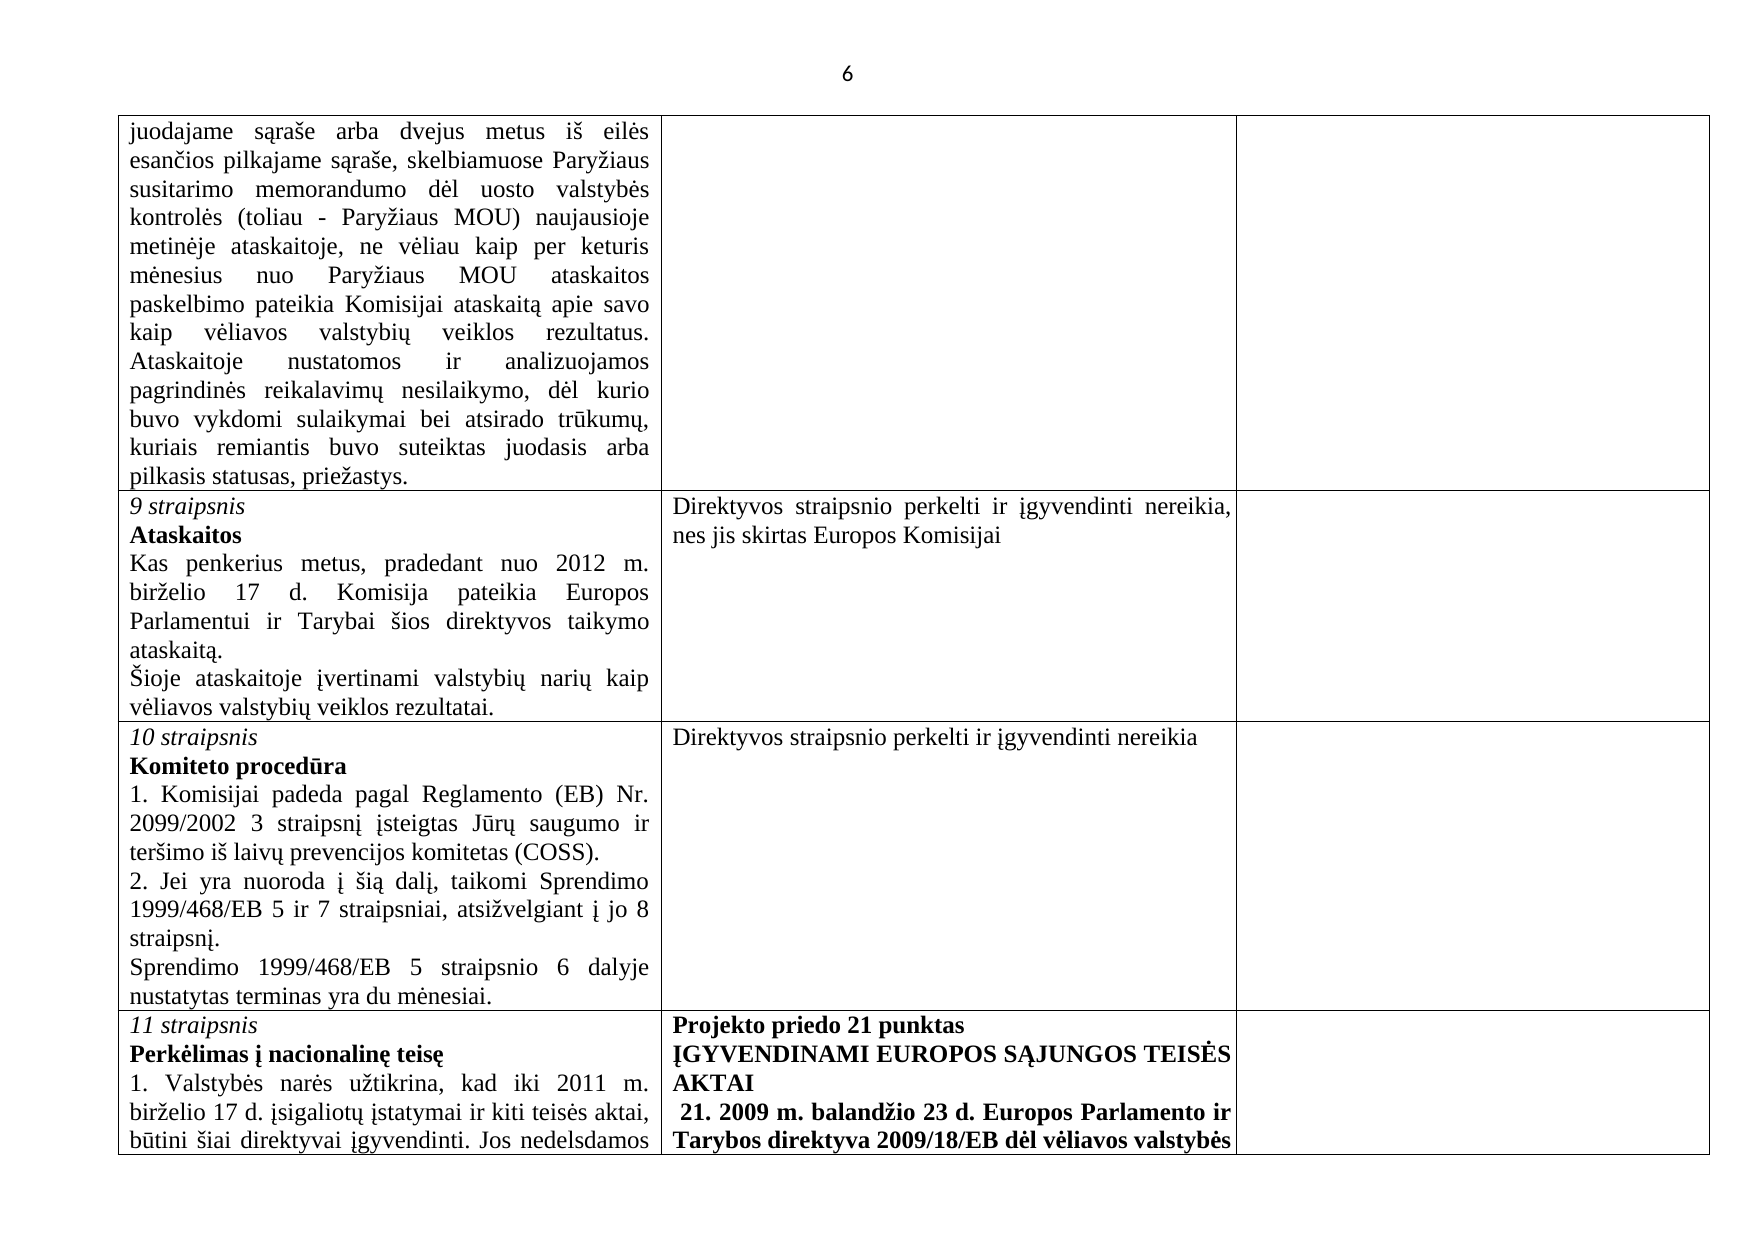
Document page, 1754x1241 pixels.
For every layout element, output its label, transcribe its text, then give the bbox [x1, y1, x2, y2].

table_cell [1237, 116, 1709, 490]
table_cell [662, 116, 1236, 490]
table_cell 9 straipsnis Ataskaitos Kas penkerius metus, pradedant nuo 2012 m. birželio 17 d. Komisija pateikia Europos Parlamentui ir Tarybai šios direktyvos taikymo ataskaitą. Šioje ataskaitoje įvertinami valstybių narių kaip vėliavos valstybių veiklos rezultatai. [119, 491, 661, 721]
table_cell [1237, 722, 1709, 1009]
table_cell 11 straipsnis Perkėlimas į nacionalinę teisę 1. Valstybės narės užtikrina, kad iki 2011 m. birželio 17 d. įsigaliotų įstatymai ir kiti teisės aktai, būtini šiai direktyvai įgyvendinti. Jos nedelsdamos [119, 1011, 661, 1154]
table_cell [1237, 491, 1709, 721]
table_cell Direktyvos straipsnio perkelti ir įgyvendinti nereikia, nes jis skirtas Europos Komisijai [662, 491, 1236, 721]
table_cell 10 straipsnis Komiteto procedūra 1. Komisijai padeda pagal Reglamento (EB) Nr. 2099/2002 3 straipsnį įsteigtas Jūrų saugumo ir teršimo iš laivų prevencijos komitetas (COSS). 2. Jei yra nuoroda į šią dalį, taikomi Sprendimo 1999/468/EB 5 ir 7 straipsniai, atsižvelgiant į jo 8 straipsnį. Sprendimo 1999/468/EB 5 straipsnio 6 dalyje nustatytas terminas yra du mėnesiai. [119, 722, 661, 1009]
table_cell Projekto priedo 21 punktas ĮGYVENDINAMI EUROPOS SĄJUNGOS TEISĖS AKTAI 21. 2009 m. balandžio 23 d. Europos Parlamento ir Tarybos direktyva 2009/18/EB dėl vėliavos valstybės [662, 1011, 1236, 1154]
table_cell juodajame sąraše arba dvejus metus iš eilės esančios pilkajame sąraše, skelbiamuose Paryžiaus susitarimo memorandumo dėl uosto valstybės kontrolės (toliau - Paryžiaus MOU) naujausioje metinėje ataskaitoje, ne vėliau kaip per keturis mėnesius nuo Paryžiaus MOU ataskaitos paskelbimo pateikia Komisijai ataskaitą apie savo kaip vėliavos valstybių veiklos rezultatus. Ataskaitoje nustatomos ir analizuojamos pagrindinės reikalavimų nesilaikymo, dėl kurio buvo vykdomi sulaikymai bei atsirado trūkumų, kuriais remiantis buvo suteiktas juodasis arba pilkasis statusas, priežastys. [119, 116, 661, 490]
table_cell [1237, 1011, 1709, 1154]
table_cell Direktyvos straipsnio perkelti ir įgyvendinti nereikia [662, 722, 1236, 1009]
